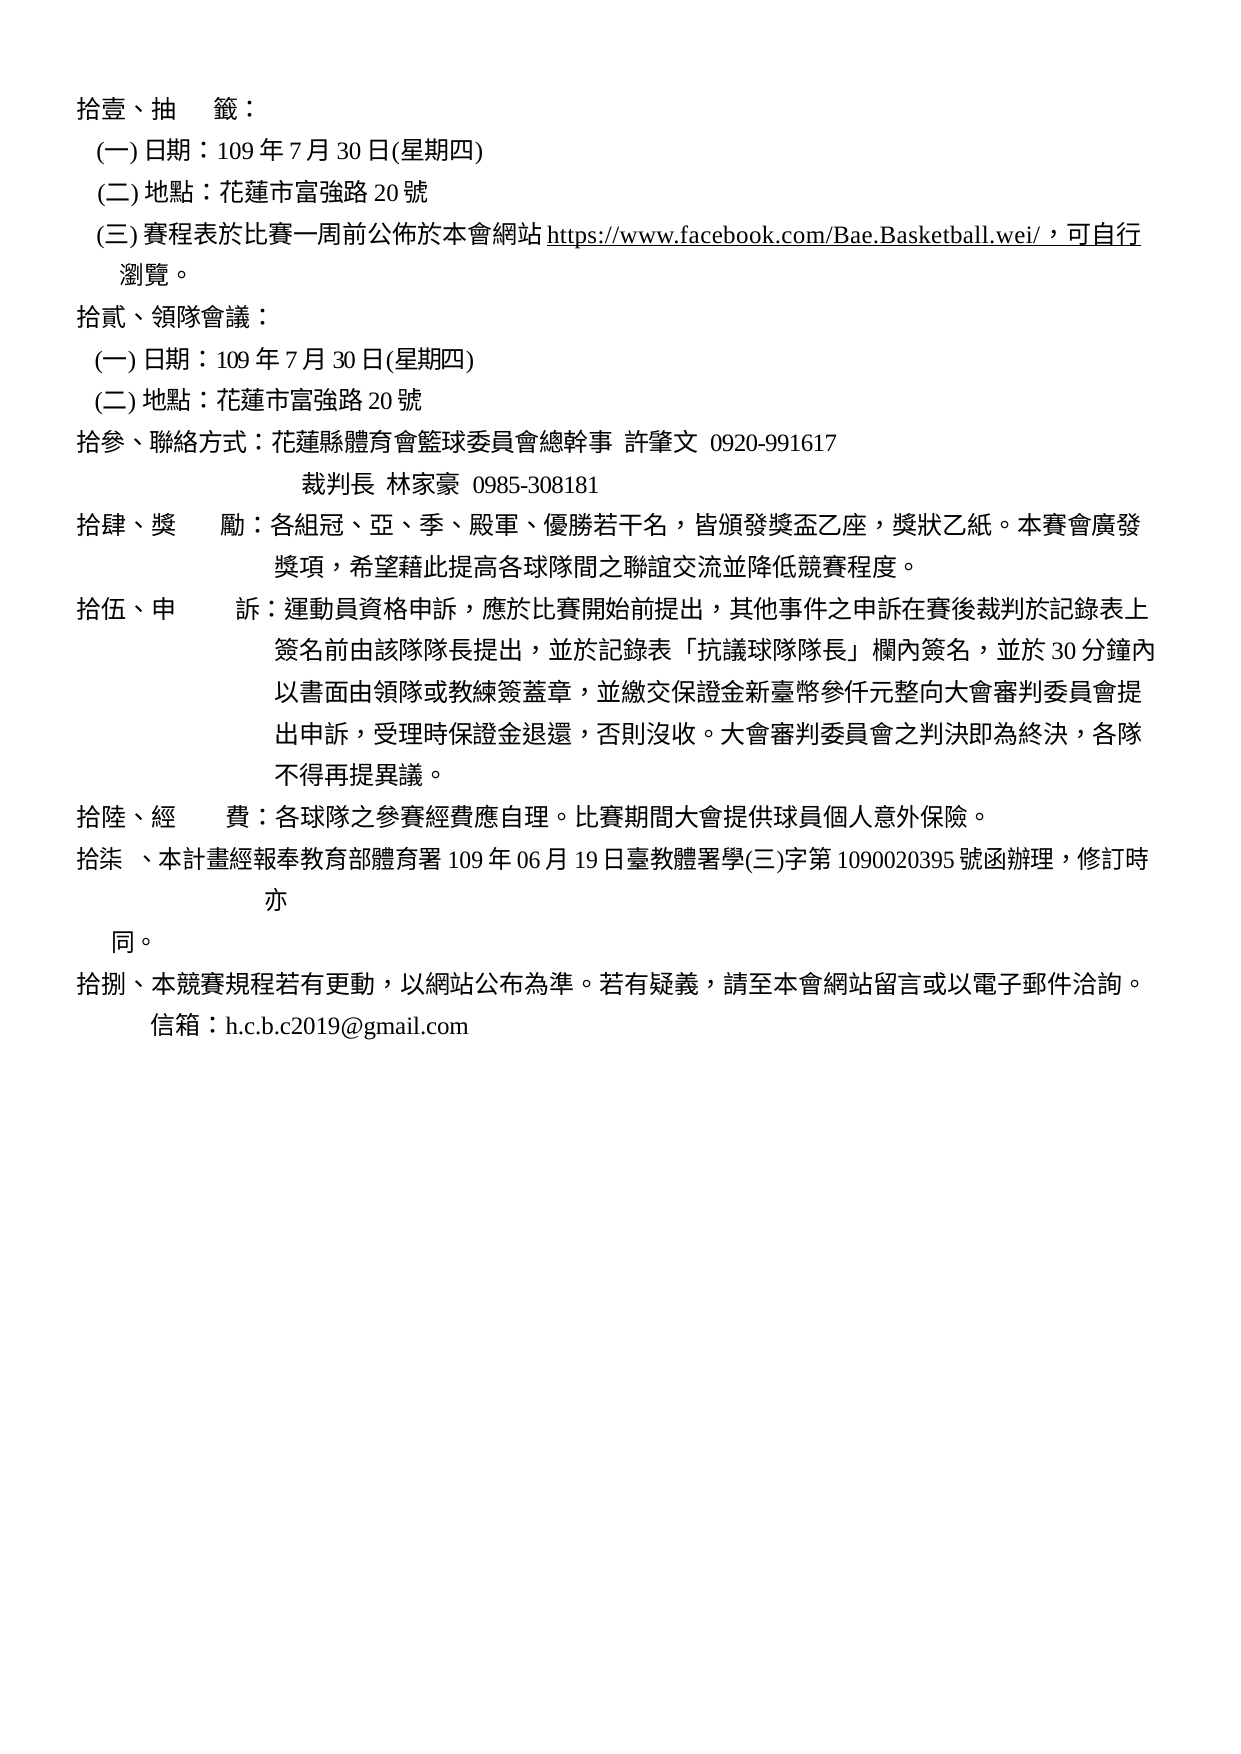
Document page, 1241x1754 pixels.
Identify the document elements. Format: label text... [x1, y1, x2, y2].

text (二) 地點：花蓮市富強路20號 [76, 168, 1165, 210]
text 同。 [76, 918, 1165, 960]
text 拾參、聯絡方式：花蓮縣體育會籃球委員會總幹事 許肇文 0920-991617 [76, 418, 1165, 460]
text 瀏覽。 [76, 251, 1165, 293]
text 拾陸、經 費：各球隊之參賽經費應自理。比賽期間大會提供球員個人意外保險。 [76, 793, 1165, 835]
text (一) 日期：109年7月30日(星期四) [76, 335, 1165, 376]
text 信箱：h.c.b.c2019@gmail.com [76, 1001, 1165, 1043]
text 拾伍、申 訴：運動員資格申訴，應於比賽開始前提出，其他事件之申訴在賽後裁判於記錄表上簽名前由該隊隊長提出，並於記錄表「抗議球隊隊長」欄內簽名，並於30分鐘內以書面由領隊或教練簽蓋章，並繳交保證金新臺幣參仟元整向大會審判委員會提出申訴，受理時保證金退還，否則沒收。大會審判委員會之判決即為終決，各隊不得再提異議。 [76, 585, 1165, 793]
text (一) 日期：109年7月30日(星期四) [76, 126, 1165, 168]
text 拾貳、領隊會議： [76, 293, 1165, 335]
text (二) 地點：花蓮市富強路20號 [76, 376, 1165, 418]
text 拾壹、抽 籤： [76, 85, 1165, 126]
text 拾捌、本競賽規程若有更動，以網站公布為準。若有疑義，請至本會網站留言或以電子郵件洽詢。 [76, 960, 1165, 1001]
text 拾肆、獎 勵：各組冠、亞、季、殿軍、優勝若干名，皆頒發獎盃乙座，獎狀乙紙。本賽會廣發獎項，希望藉此提高各球隊間之聯誼交流並降低競賽程度。 [76, 501, 1165, 585]
text 裁判長 林家豪 0985-308181 [76, 460, 1165, 501]
text (三) 賽程表於比賽一周前公佈於本會網站https://www.facebook.com/Bae.Basketball.wei/，可自行 [76, 210, 1165, 251]
text 拾柒 、本計畫經報奉教育部體育署109年06月19日臺教體署學(三)字第1090020395號函辦理，修訂時亦 [76, 835, 1165, 918]
